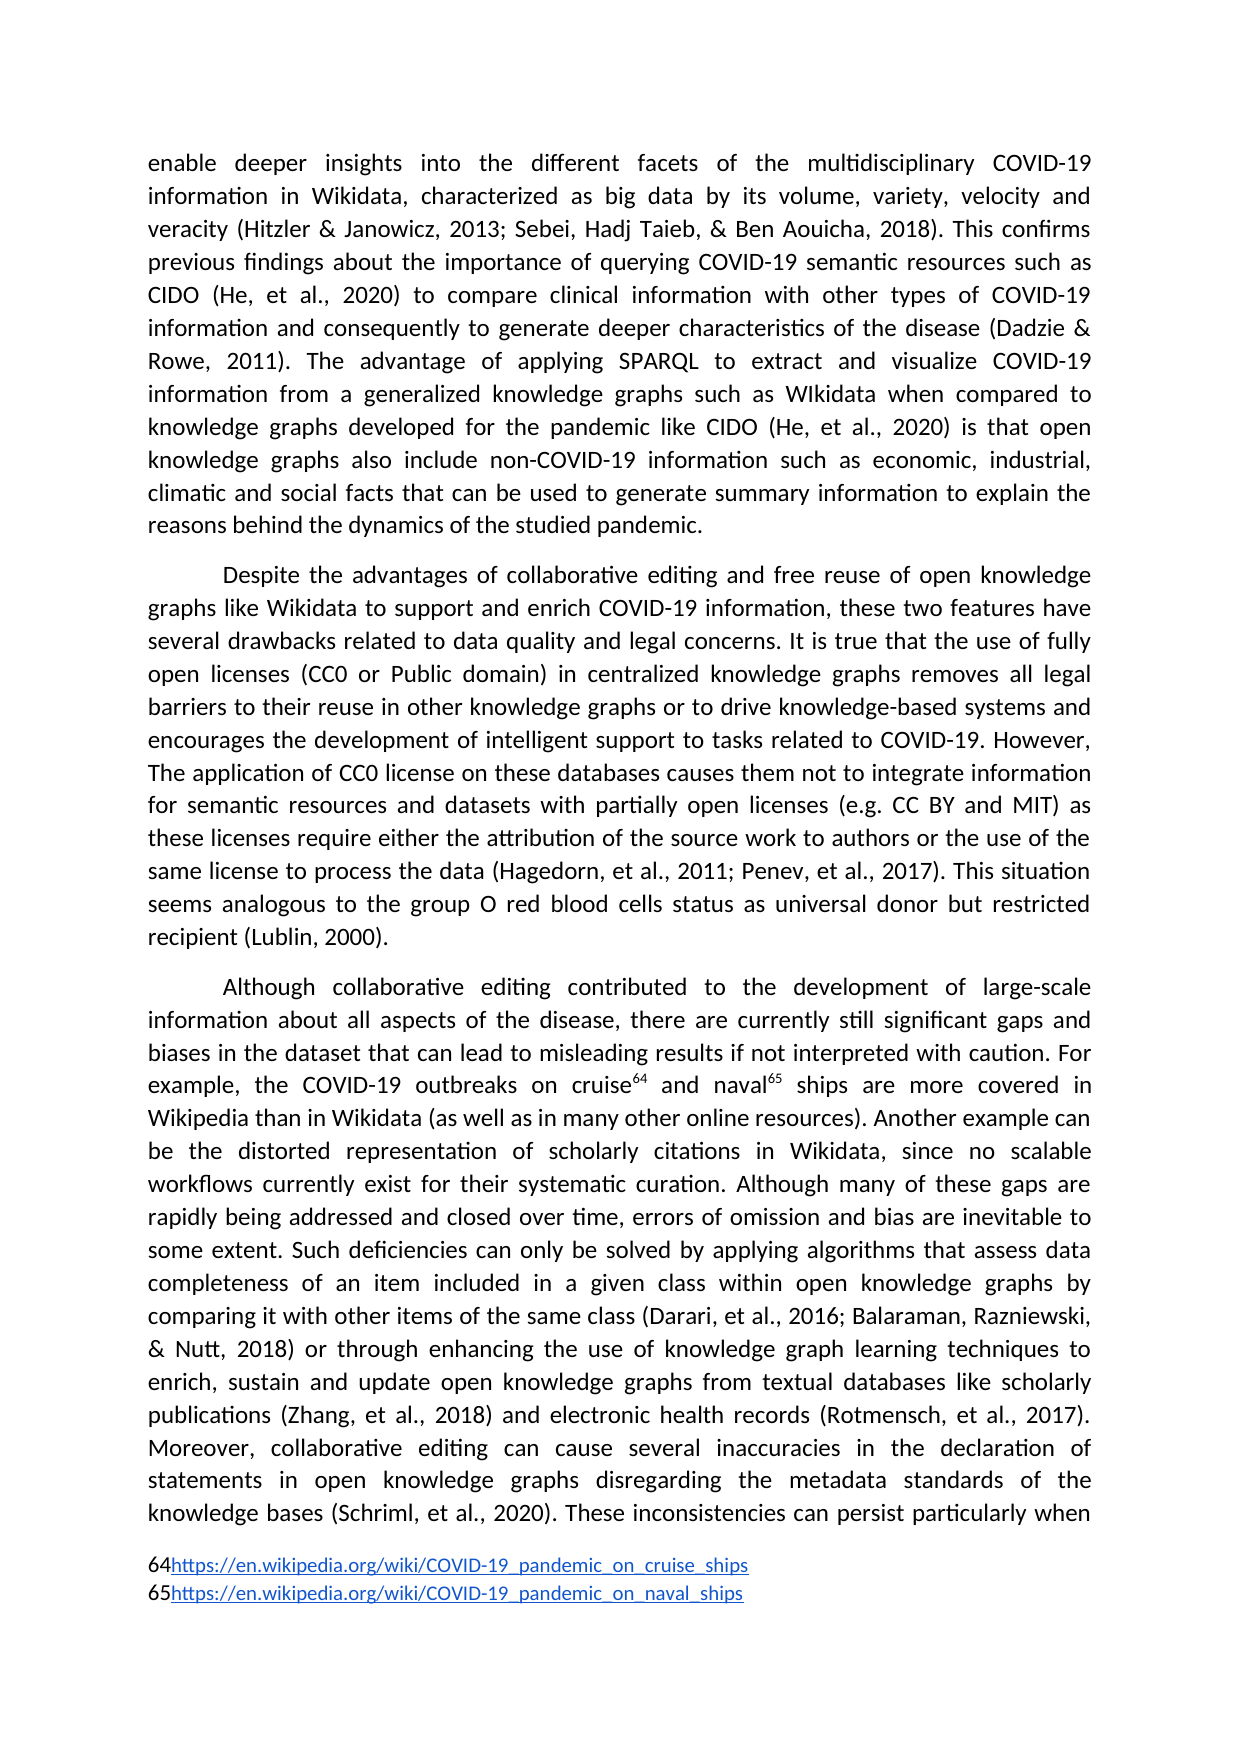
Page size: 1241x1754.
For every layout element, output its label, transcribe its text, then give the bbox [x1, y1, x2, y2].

text https://en.wikipedia.org/wiki/COVID-19_pandemic_on_naval_ships [148, 1578, 1093, 1606]
text enable deeper insights into the different facets of the multidisciplinary COVID-19 information in Wikidata, characterized as big data by its volume, variety, velocity and veracity (Hitzler & Janowicz, 2013; Sebei, Hadj Taieb, & Ben Aouicha, 2018). This confirms previous findings about the importance of querying COVID-19 semantic resources such as CIDO (He, et al., 2020) to compare clinical information with other types of COVID-19 information and consequently to generate deeper characteristics of the disease (Dadzie & Rowe, 2011). The advantage of applying SPARQL to extract and visualize COVID-19 information from a generalized knowledge graphs such as WIkidata when compared to knowledge graphs developed for the pandemic like CIDO (He, et al., 2020) is that open knowledge graphs also include non-COVID-19 information such as economic, industrial, climatic and social facts that can be used to generate summary information to explain the reasons behind the dynamics of the studied pandemic. [148, 148, 1093, 540]
text Despite the advantages of collaborative editing and free reuse of open knowledge graphs like Wikidata to support and enrich COVID-19 information, these two features have several drawbacks related to data quality and legal concerns. It is true that the use of fully open licenses (CC0 or Public domain) in centralized knowledge graphs removes all legal barriers to their reuse in other knowledge graphs or to drive knowledge-based systems and encourages the development of intelligent support to tasks related to COVID-19. However, The application of CC0 license on these databases causes them not to integrate information for semantic resources and datasets with partially open licenses (e.g. CC BY and MIT) as these licenses require either the attribution of the source work to authors or the use of the same license to process the data (Hagedorn, et al., 2011; Penev, et al., 2017). This situation seems analogous to the group O red blood cells status as universal donor but restricted recipient (Lublin, 2000). [148, 559, 1093, 952]
text Although collaborative editing contributed to the development of large-scale information about all aspects of the disease, there are currently still significant gaps and biases in the dataset that can lead to misleading results if not interpreted with caution. For example, the COVID-19 outbreaks on cruise and naval ships are more covered in Wikipedia than in Wikidata (as well as in many other online resources). Another example can be the distorted representation of scholarly citations in Wikidata, since no scalable workflows currently exist for their systematic curation. Although many of these gaps are rapidly being addressed and closed over time, errors of omission and bias are inevitable to some extent. Such deficiencies can only be solved by applying algorithms that assess data completeness of an item included in a given class within open knowledge graphs by comparing it with other items of the same class (Darari, et al., 2016; Balaraman, Razniewski, & Nutt, 2018) or through enhancing the use of knowledge graph learning techniques to enrich, sustain and update open knowledge graphs from textual databases like scholarly publications (Zhang, et al., 2018) and electronic health records (Rotmensch, et al., 2017). Moreover, collaborative editing can cause several inaccuracies in the declaration of statements in open knowledge graphs disregarding the metadata standards of the knowledge bases (Schriml, et al., 2020). These inconsistencies can persist particularly when [148, 971, 1093, 1528]
text https://en.wikipedia.org/wiki/COVID-19_pandemic_on_cruise_ships [148, 1550, 1093, 1578]
